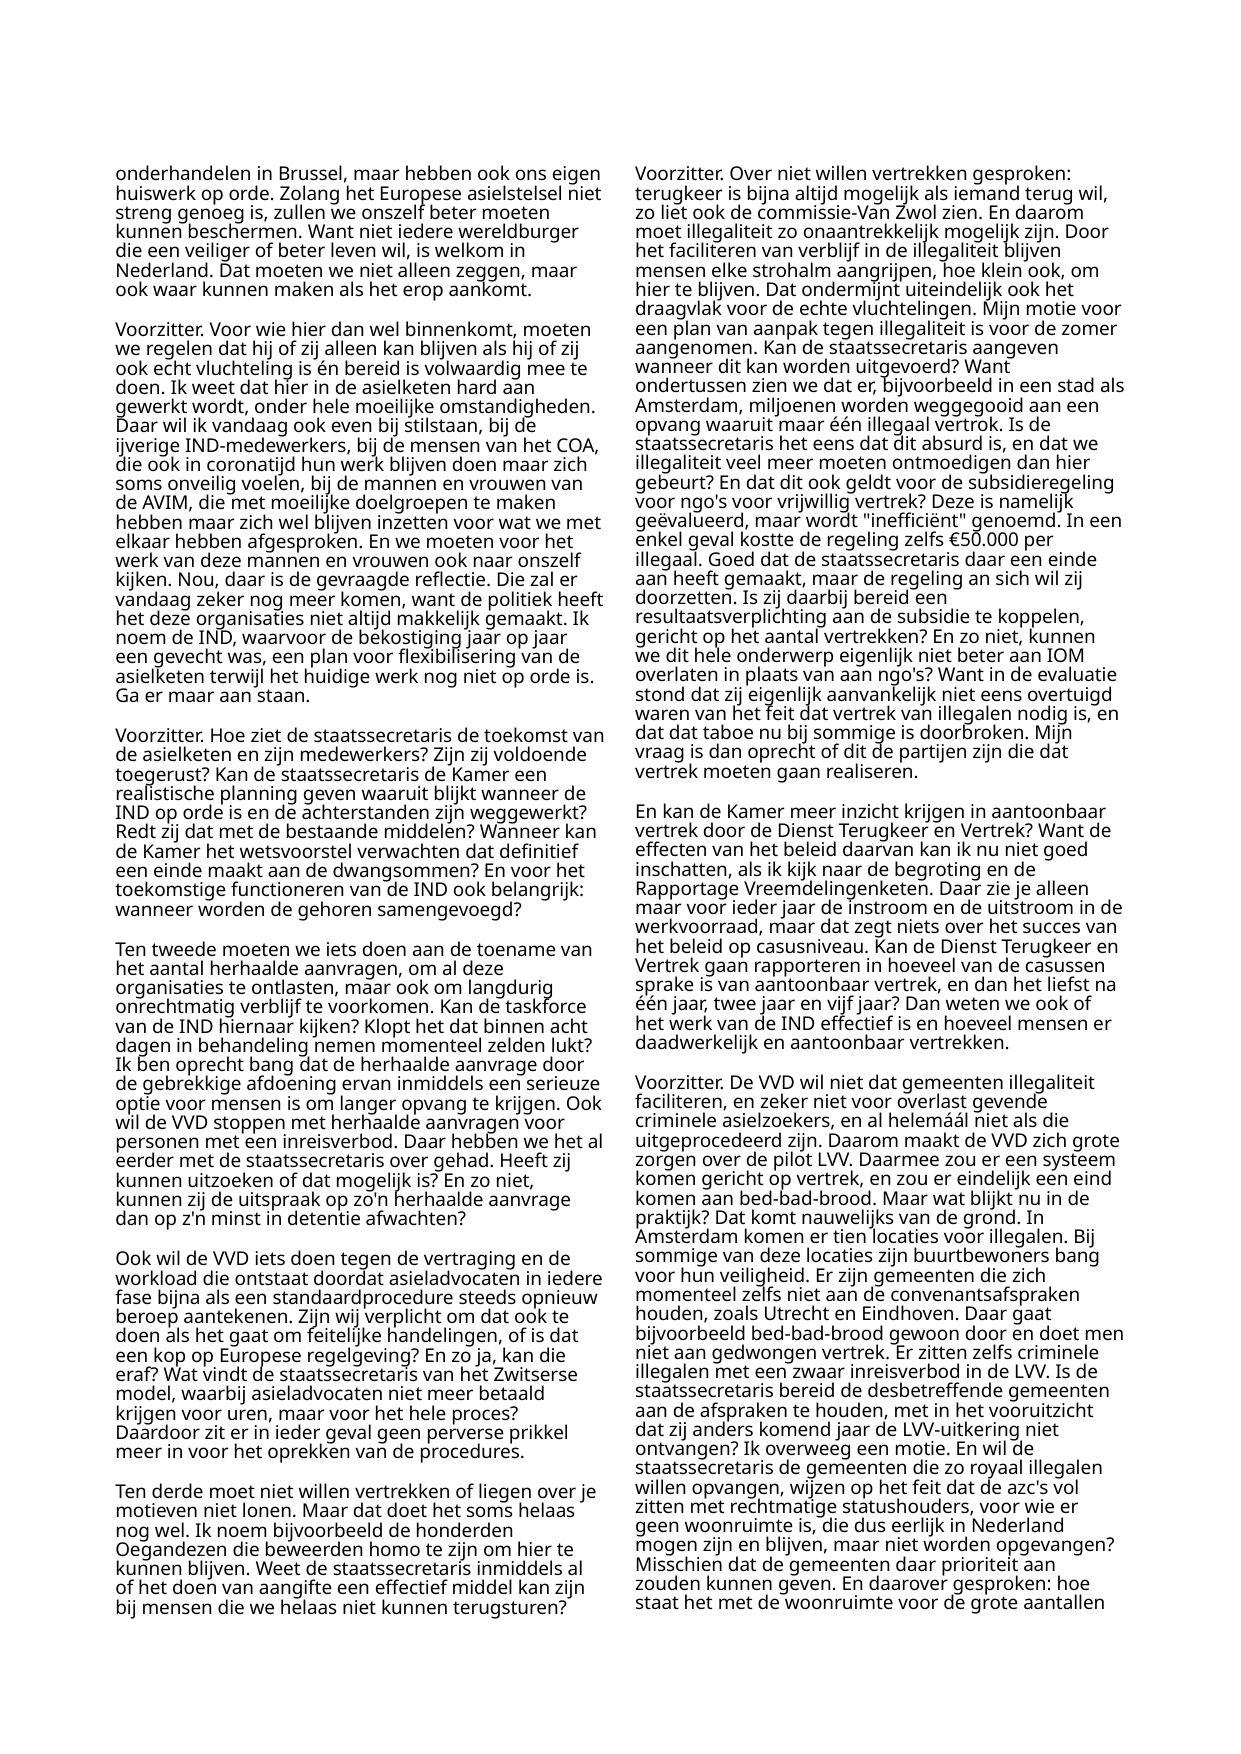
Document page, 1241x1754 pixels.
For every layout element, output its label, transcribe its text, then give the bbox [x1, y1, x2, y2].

text Ten tweede moeten we iets doen aan de toename van het aantal herhaalde aanvragen, om al deze organisaties te ontlasten, maar ook om langdurig onrechtmatig verblijf te voorkomen. Kan de taskforce van de IND hiernaar kijken? Klopt het dat binnen acht dagen in behandeling nemen momenteel zelden lukt? Ik ben oprecht bang dat de herhaalde aanvrage door de gebrekkige afdoening ervan inmiddels een serieuze optie voor mensen is om langer opvang te krijgen. Ook wil de VVD stoppen met herhaalde aanvragen voor personen met een inreisverbod. Daar hebben we het al eerder met de staatssecretaris over gehad. Heeft zij kunnen uitzoeken of dat mogelijk is? En zo niet, kunnen zij de uitspraak op zo'n herhaalde aanvrage dan op z'n minst in detentie afwachten? [115, 941, 605, 1229]
text Voorzitter. De VVD wil niet dat gemeenten illegaliteit faciliteren, en zeker niet voor overlast gevende criminele asielzoekers, en al helemáál niet als die uitgeprocedeerd zijn. Daarom maakt de VVD zich grote zorgen over de pilot LVV. Daarmee zou er een systeem komen gericht op vertrek, en zou er eindelijk een eind komen aan bed-bad-brood. Maar wat blijkt nu in de praktijk? Dat komt nauwelijks van de grond. In Amsterdam komen er tien locaties voor illegalen. Bij sommige van deze locaties zijn buurtbewoners bang voor hun veiligheid. Er zijn gemeenten die zich momenteel zelfs niet aan de convenantsafspraken houden, zoals Utrecht en Eindhoven. Daar gaat bijvoorbeeld bed-bad-brood gewoon door en doet men niet aan gedwongen vertrek. Er zitten zelfs criminele illegalen met een zwaar inreisverbod in de LVV. Is de staatssecretaris bereid de desbetreffende gemeenten aan de afspraken te houden, met in het vooruitzicht dat zij anders komend jaar de LVV-uitkering niet ontvangen? Ik overweeg een motie. En wil de staatssecretaris de gemeenten die zo royaal illegalen willen opvangen, wijzen op het feit dat de azc's vol zitten met rechtmatige statushouders, voor wie er geen woonruimte is, die dus eerlijk in Nederland mogen zijn en blijven, maar niet worden opgevangen? Misschien dat de gemeenten daar prioriteit aan zouden kunnen geven. En daarover gesproken: hoe staat het met de woonruimte voor de grote aantallen [635, 1074, 1125, 1613]
text Ook wil de VVD iets doen tegen de vertraging en de workload die ontstaat doordat asieladvocaten in iedere fase bijna als een standaardprocedure steeds opnieuw beroep aantekenen. Zijn wij verplicht om dat ook te doen als het gaat om feitelijke handelingen, of is dat een kop op Europese regelgeving? En zo ja, kan die eraf? Wat vindt de staatssecretaris van het Zwitserse model, waarbij asieladvocaten niet meer betaald krijgen voor uren, maar voor het hele proces? Daardoor zit er in ieder geval geen perverse prikkel meer in voor het oprekken van de procedures. [115, 1250, 605, 1462]
text Voorzitter. Hoe ziet de staatssecretaris de toekomst van de asielketen en zijn medewerkers? Zijn zij voldoende toegerust? Kan de staatssecretaris de Kamer een realistische planning geven waaruit blijkt wanneer de IND op orde is en de achterstanden zijn weggewerkt? Redt zij dat met de bestaande middelen? Wanneer kan de Kamer het wetsvoorstel verwachten dat definitief een einde maakt aan de dwangsommen? En voor het toekomstige functioneren van de IND ook belangrijk: wanneer worden de gehoren samengevoegd? [115, 727, 605, 920]
text Ten derde moet niet willen vertrekken of liegen over je motieven niet lonen. Maar dat doet het soms helaas nog wel. Ik noem bijvoorbeeld de honderden Oegandezen die beweerden homo te zijn om hier te kunnen blijven. Weet de staatssecretaris inmiddels al of het doen van aangifte een effectief middel kan zijn bij mensen die we helaas niet kunnen terugsturen? [115, 1483, 605, 1618]
text Voorzitter. Over niet willen vertrekken gesproken: terugkeer is bijna altijd mogelijk als iemand terug wil, zo liet ook de commissie-Van Zwol zien. En daarom moet illegaliteit zo onaantrekkelijk mogelijk zijn. Door het faciliteren van verblijf in de illegaliteit blijven mensen elke strohalm aangrijpen, hoe klein ook, om hier te blijven. Dat ondermijnt uiteindelijk ook het draagvlak voor de echte vluchtelingen. Mijn motie voor een plan van aanpak tegen illegaliteit is voor de zomer aangenomen. Kan de staatssecretaris aangeven wanneer dit kan worden uitgevoerd? Want ondertussen zien we dat er, bijvoorbeeld in een stad als Amsterdam, miljoenen worden weggegooid aan een opvang waaruit maar één illegaal vertrok. Is de staatssecretaris het eens dat dit absurd is, en dat we illegaliteit veel meer moeten ontmoedigen dan hier gebeurt? En dat dit ook geldt voor de subsidieregeling voor ngo's voor vrijwillig vertrek? Deze is namelijk geëvalueerd, maar wordt "inefficiënt" genoemd. In een enkel geval kostte de regeling zelfs €50.000 per illegaal. Goed dat de staatssecretaris daar een einde aan heeft gemaakt, maar de regeling an sich wil zij doorzetten. Is zij daarbij bereid een resultaatsverplichting aan de subsidie te koppelen, gericht op het aantal vertrekken? En zo niet, kunnen we dit hele onderwerp eigenlijk niet beter aan IOM overlaten in plaats van aan ngo's? Want in de evaluatie stond dat zij eigenlijk aanvankelijk niet eens overtuigd waren van het feit dat vertrek van illegalen nodig is, en dat dat taboe nu bij sommige is doorbroken. Mijn vraag is dan oprecht of dit de partijen zijn die dat vertrek moeten gaan realiseren. [635, 165, 1125, 782]
text En kan de Kamer meer inzicht krijgen in aantoonbaar vertrek door de Dienst Terugkeer en Vertrek? Want de effecten van het beleid daarvan kan ik nu niet goed inschatten, als ik kijk naar de begroting en de Rapportage Vreemdelingenketen. Daar zie je alleen maar voor ieder jaar de instroom en de uitstroom in de werkvoorraad, maar dat zegt niets over het succes van het beleid op casusniveau. Kan de Dienst Terugkeer en Vertrek gaan rapporteren in hoeveel van de casussen sprake is van aantoonbaar vertrek, en dan het liefst na één jaar, twee jaar en vijf jaar? Dan weten we ook of het werk van de IND effectief is en hoeveel mensen er daadwerkelijk en aantoonbaar vertrekken. [635, 803, 1125, 1053]
text Voorzitter. Voor wie hier dan wel binnenkomt, moeten we regelen dat hij of zij alleen kan blijven als hij of zij ook echt vluchteling is én bereid is volwaardig mee te doen. Ik weet dat hier in de asielketen hard aan gewerkt wordt, onder hele moeilijke omstandigheden. Daar wil ik vandaag ook even bij stilstaan, bij de ijverige IND-medewerkers, bij de mensen van het COA, die ook in coronatijd hun werk blijven doen maar zich soms onveilig voelen, bij de mannen en vrouwen van de AVIM, die met moeilijke doelgroepen te maken hebben maar zich wel blijven inzetten voor wat we met elkaar hebben afgesproken. En we moeten voor het werk van deze mannen en vrouwen ook naar onszelf kijken. Nou, daar is de gevraagde reflectie. Die zal er vandaag zeker nog meer komen, want de politiek heeft het deze organisaties niet altijd makkelijk gemaakt. Ik noem de IND, waarvoor de bekostiging jaar op jaar een gevecht was, een plan voor flexibilisering van de asielketen terwijl het huidige werk nog niet op orde is. Ga er maar aan staan. [115, 321, 605, 706]
text onderhandelen in Brussel, maar hebben ook ons eigen huiswerk op orde. Zolang het Europese asielstelsel niet streng genoeg is, zullen we onszelf beter moeten kunnen beschermen. Want niet iedere wereldburger die een veiliger of beter leven wil, is welkom in Nederland. Dat moeten we niet alleen zeggen, maar ook waar kunnen maken als het erop aankomt. [115, 165, 605, 300]
